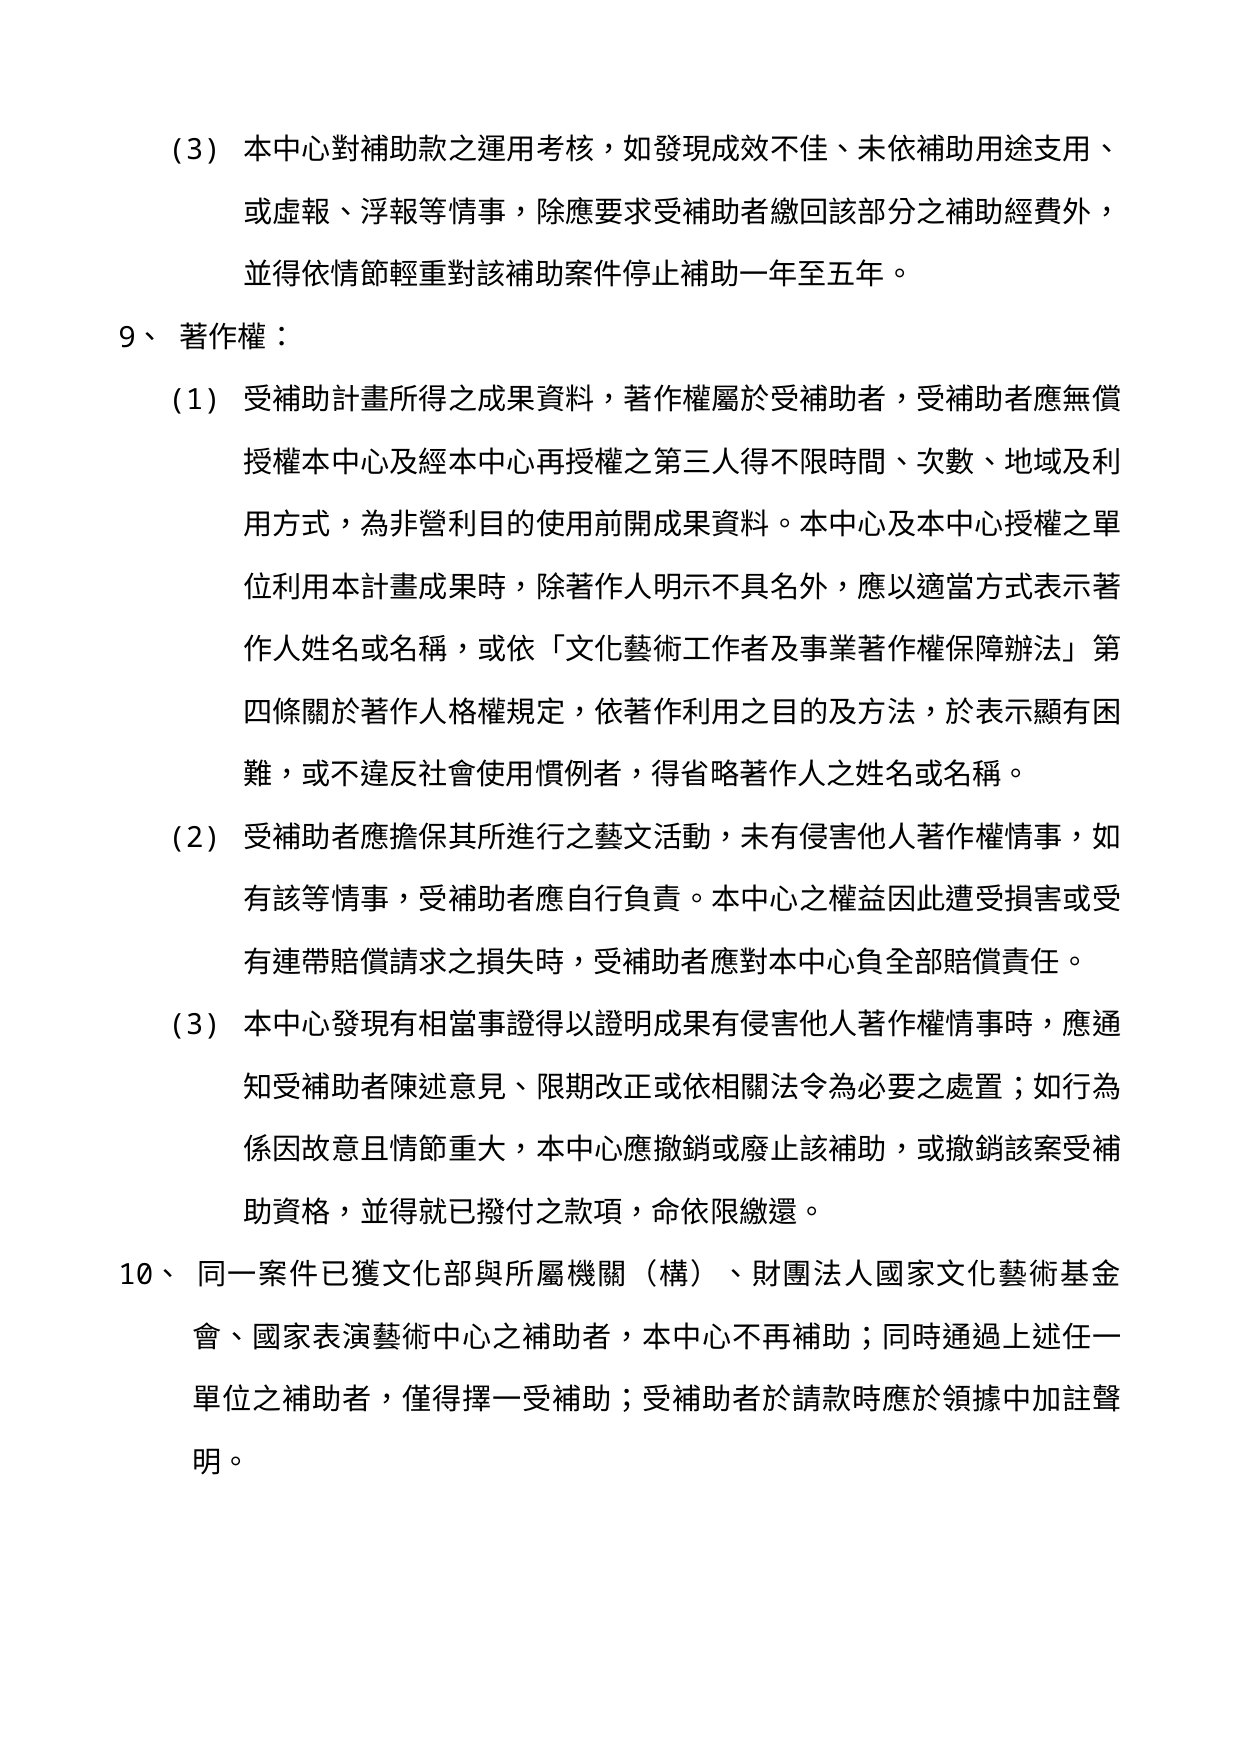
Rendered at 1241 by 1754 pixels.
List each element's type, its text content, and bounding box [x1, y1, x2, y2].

list 著作權： [118, 293, 1122, 355]
list 受補助者應擔保其所進行之藝文活動，未有侵害他人著作權情事，如有該等情事，受補助者應自行負責。本中心之權益因此遭受損害或受有連帶賠償請求之損失時，受補助者應對本中心負全部賠償責任。 [168, 793, 1122, 980]
list 本中心發現有相當事證得以證明成果有侵害他人著作權情事時，應通知受補助者陳述意見、限期改正或依相關法令為必要之處置；如行為係因故意且情節重大，本中心應撤銷或廢止該補助，或撤銷該案受補助資格，並得就已撥付之款項，命依限繳還。 [168, 980, 1122, 1230]
list 同一案件已獲文化部與所屬機關（構）、財團法人國家文化藝術基金會、國家表演藝術中心之補助者，本中心不再補助；同時通過上述任一單位之補助者，僅得擇一受補助；受補助者於請款時應於領據中加註聲明。 [118, 1230, 1122, 1480]
list 本中心對補助款之運用考核，如發現成效不佳、未依補助用途支用、或虛報、浮報等情事，除應要求受補助者繳回該部分之補助經費外，並得依情節輕重對該補助案件停止補助一年至五年。 [168, 105, 1122, 293]
list 受補助計畫所得之成果資料，著作權屬於受補助者，受補助者應無償授權本中心及經本中心再授權之第三人得不限時間、次數、地域及利用方式，為非營利目的使用前開成果資料。本中心及本中心授權之單位利用本計畫成果時，除著作人明示不具名外，應以適當方式表示著作人姓名或名稱，或依「文化藝術工作者及事業著作權保障辦法」第四條關於著作人格權規定，依著作利用之目的及方法，於表示顯有困難，或不違反社會使用慣例者，得省略著作人之姓名或名稱。 [168, 355, 1122, 793]
